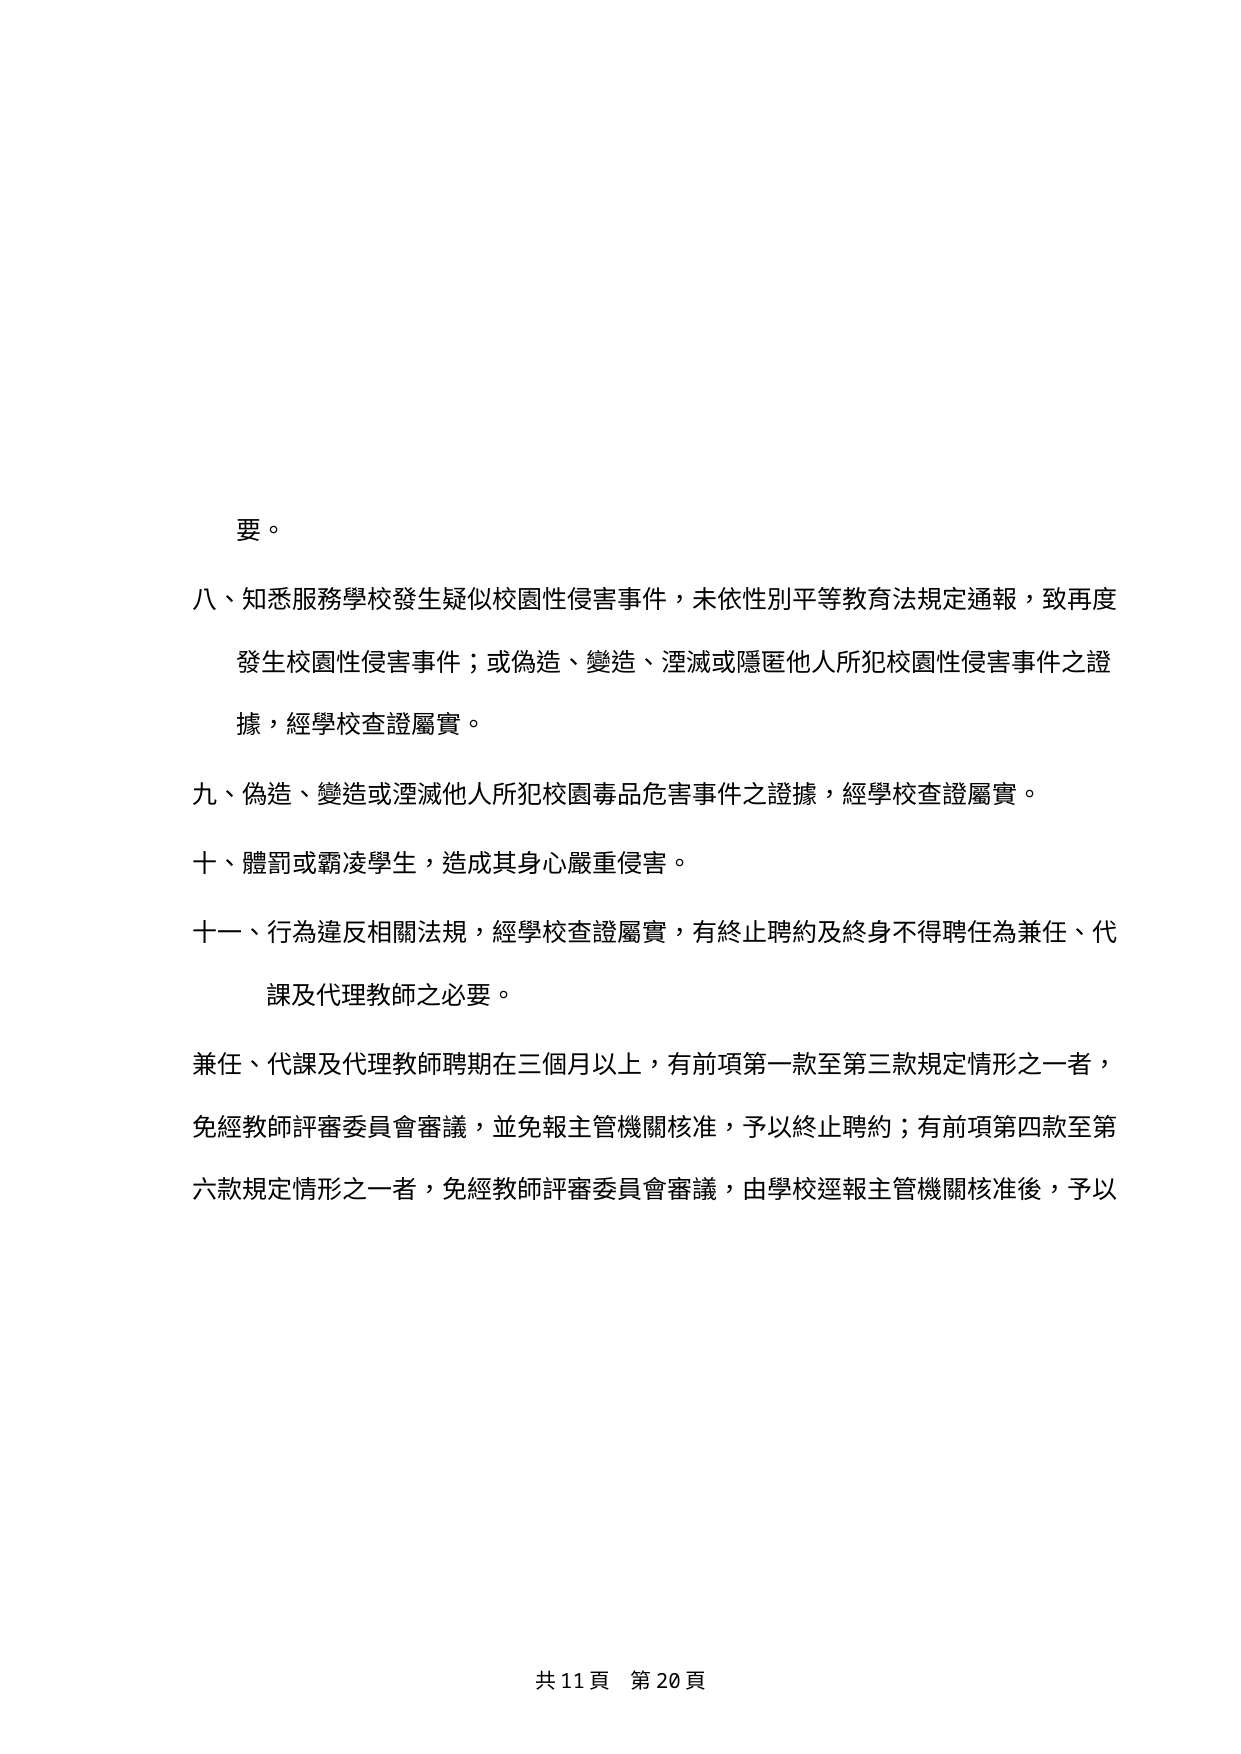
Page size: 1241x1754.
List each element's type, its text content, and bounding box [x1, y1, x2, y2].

text 十、體罰或霸凌學生，造成其身心嚴重侵害。 [192, 820, 1122, 882]
text 要。 [192, 487, 1122, 549]
text 兼任、代課及代理教師聘期在三個月以上，有前項第一款至第三款規定情形之一者，免經教師評審委員會審議，並免報主管機關核准，予以終止聘約；有前項第四款至第六款規定情形之一者，免經教師評審委員會審議，由學校逕報主管機關核准後，予以 [192, 1021, 1122, 1209]
text 九、偽造、變造或湮滅他人所犯校園毒品危害事件之證據，經學校查證屬實。 [192, 751, 1122, 813]
text 十一、行為違反相關法規，經學校查證屬實，有終止聘約及終身不得聘任為兼任、代課及代理教師之必要。 [192, 889, 1122, 1014]
text 八、知悉服務學校發生疑似校園性侵害事件，未依性別平等教育法規定通報，致再度發生校園性侵害事件；或偽造、變造、湮滅或隱匿他人所犯校園性侵害事件之證據，經學校查證屬實。 [192, 556, 1122, 744]
